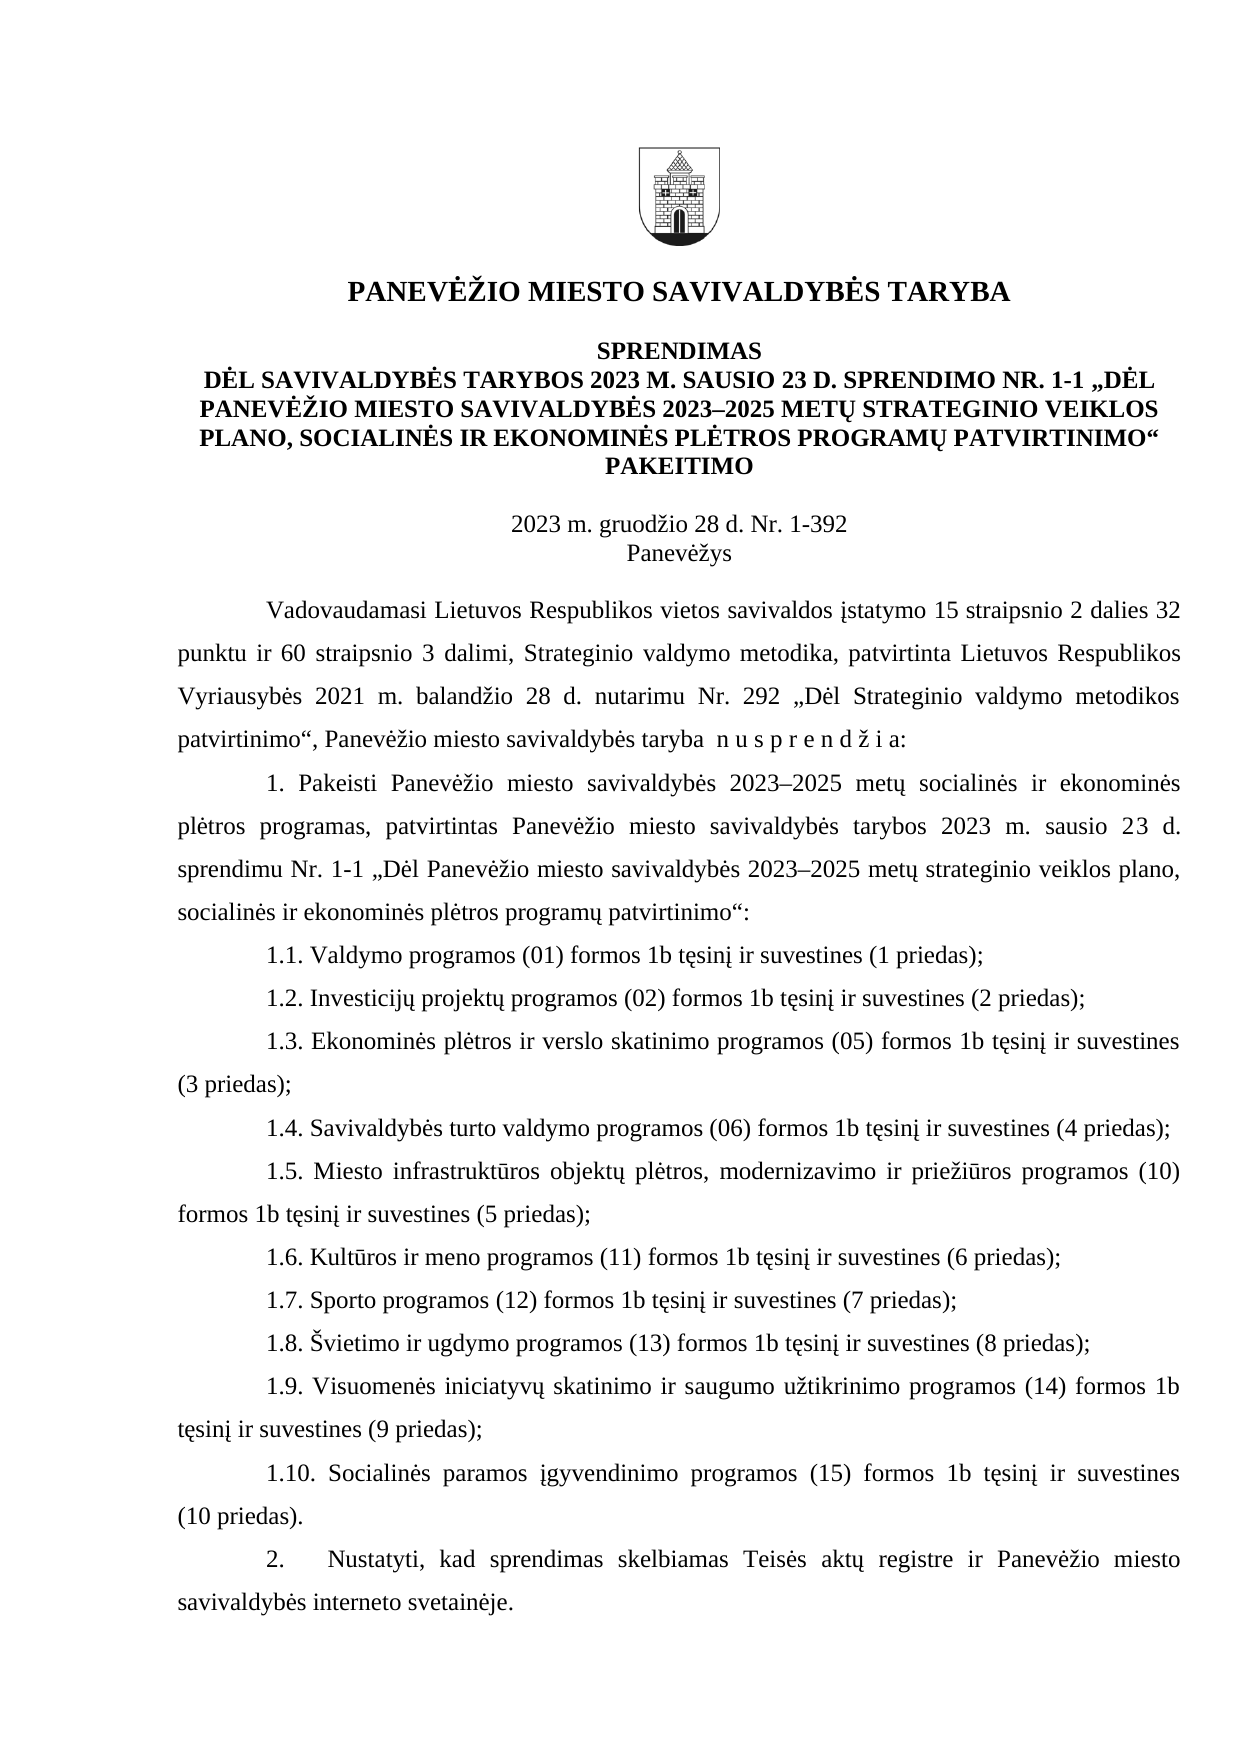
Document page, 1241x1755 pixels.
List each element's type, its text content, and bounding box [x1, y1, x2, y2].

text 2. Nustatyti, kad sprendimas skelbiamas Teisės aktų registre ir Panevėžio miesto savivaldybės interneto svetainėje. [177, 1544, 1181, 1616]
text 1.7. Sporto programos (12) formos 1b tęsinį ir suvestines (7 priedas); [177, 1285, 1181, 1314]
text 1.9. Visuomenės iniciatyvų skatinimo ir saugumo užtikrinimo programos (14) formos 1b tęsinį ir suvestines (9 priedas); [177, 1371, 1181, 1443]
text 1.1. Valdymo programos (01) formos 1b tęsinį ir suvestines (1 priedas); [177, 940, 1181, 969]
text 1.8. Švietimo ir ugdymo programos (13) formos 1b tęsinį ir suvestines (8 priedas); [177, 1328, 1181, 1357]
subtitle SPRENDIMAS [177, 336, 1181, 365]
text 1.5. Miesto infrastruktūros objektų plėtros, modernizavimo ir priežiūros programos (10) formos 1b tęsinį ir suvestines (5 priedas); [177, 1156, 1181, 1228]
text 1.6. Kultūros ir meno programos (11) formos 1b tęsinį ir suvestines (6 priedas); [177, 1242, 1181, 1271]
text 1. Pakeisti Panevėžio miesto savivaldybės 2023–2025 metų socialinės ir ekonominės plėtros programas, patvirtintas Panevėžio miesto savivaldybės tarybos 2023 m. sausio 23 d. sprendimu Nr. 1-1 „Dėl Panevėžio miesto savivaldybės 2023–2025 metų strateginio veiklos plano, socialinės ir ekonominės plėtros programų patvirtinimo“: [177, 768, 1181, 926]
text 1.10. Socialinės paramos įgyvendinimo programos (15) formos 1b tęsinį ir suvestines (10 priedas). [177, 1458, 1181, 1529]
text PANEVĖŽIO MIESTO SAVIVALDYBĖS TARYBA [177, 274, 1181, 308]
text 1.3. Ekonominės plėtros ir verslo skatinimo programos (05) formos 1b tęsinį ir suvestines (3 priedas); [177, 1026, 1181, 1098]
text 1.2. Investicijų projektų programos (02) formos 1b tęsinį ir suvestines (2 priedas); [177, 983, 1181, 1012]
subtitle Panevėžys [177, 538, 1181, 566]
subtitle 2023 m. gruodžio 28 d. Nr. 1-392 [177, 509, 1181, 538]
text DĖL SAVIVALDYBĖS TARYBOS 2023 M. SAUSIO 23 D. SPRENDIMO NR. 1-1 „DĖL PANEVĖŽIO MIESTO SAVIVALDYBĖS 2023–2025 METŲ STRATEGINIO VEIKLOS PLANO, SOCIALINĖS IR EKONOMINĖS PLĖTROS PROGRAMŲ PATVIRTINIMO“ PAKEITIMO [177, 365, 1181, 480]
text 1.4. Savivaldybės turto valdymo programos (06) formos 1b tęsinį ir suvestines (4 priedas); [177, 1113, 1181, 1141]
text Vadovaudamasi Lietuvos Respublikos vietos savivaldos įstatymo 15 straipsnio 2 dalies 32 punktu ir 60 straipsnio 3 dalimi, Strateginio valdymo metodika, patvirtinta Lietuvos Respublikos Vyriausybės 2021 m. balandžio 28 d. nutarimu Nr. 292 „Dėl Strateginio valdymo metodikos patvirtinimo“, Panevėžio miesto savivaldybės taryba n u s p r e n d ž i a: [177, 595, 1181, 753]
